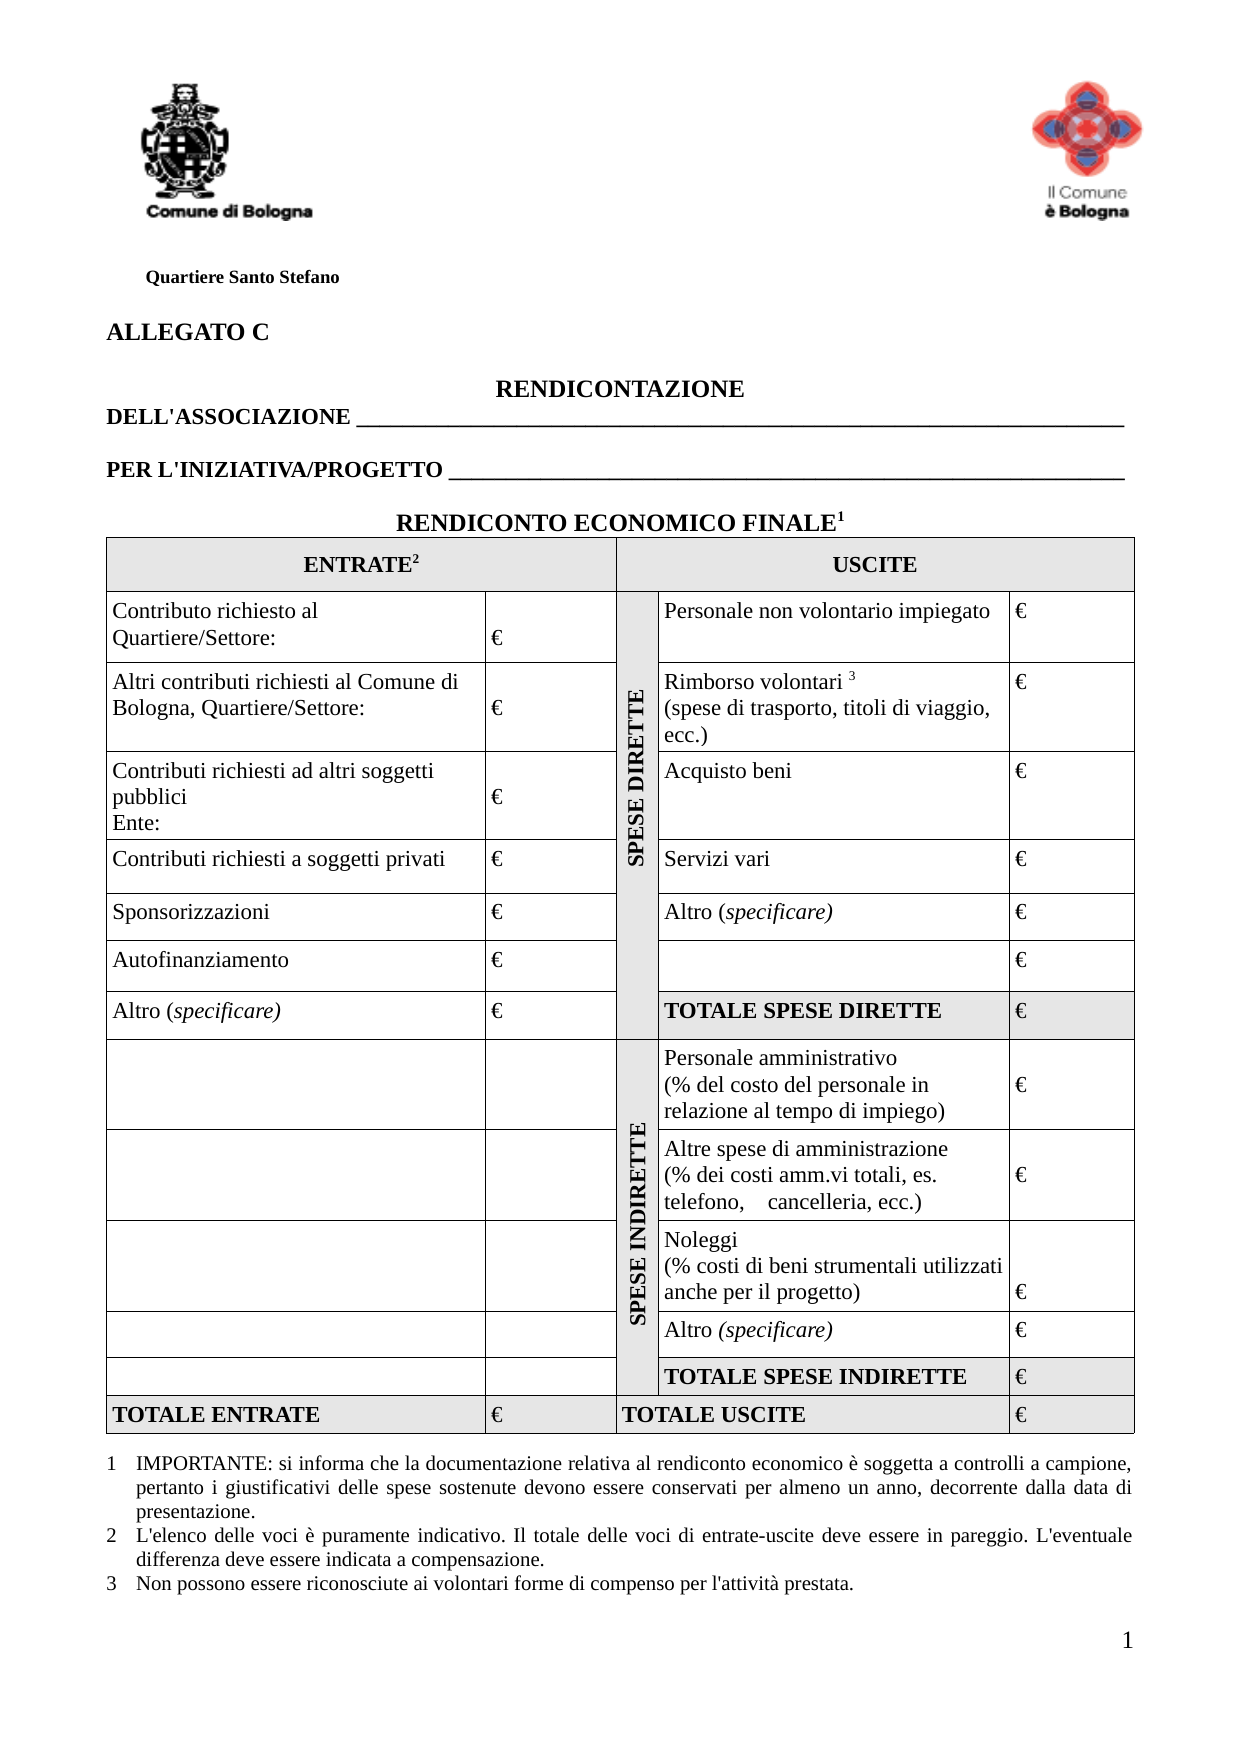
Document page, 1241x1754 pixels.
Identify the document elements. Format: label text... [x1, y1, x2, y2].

table_cell Autofinanziamento [107, 941, 485, 991]
table_cell € [1010, 894, 1134, 940]
table_cell € [1010, 592, 1134, 662]
table_cell Altro (specificare) [659, 894, 1009, 940]
table_cell Altre spese di amministrazione (% dei costi amm.vi totali, es. telefono, cancelleria, ecc.) [659, 1130, 1009, 1220]
table_cell € [1010, 1221, 1134, 1311]
table_cell € [1010, 1130, 1134, 1220]
table_header ENTRATE [107, 538, 616, 591]
table_cell TOTALE SPESE INDIRETTE [659, 1358, 1009, 1395]
table_cell Sponsorizzazioni [107, 894, 485, 940]
picture [58, 26, 1213, 221]
text DELL'ASSOCIAZIONE ___________________________________________________________________ [106, 403, 1134, 429]
table_cell [659, 941, 1009, 991]
table_cell € [486, 752, 616, 839]
table_cell € [1010, 752, 1134, 839]
table_cell [486, 1130, 616, 1220]
table_cell [486, 1312, 616, 1357]
table_cell € [486, 592, 616, 662]
table_cell € [1010, 663, 1134, 751]
table_cell Noleggi (% costi di beni strumentali utilizzati anche per il progetto) [659, 1221, 1009, 1311]
table_cell Altro (specificare) [107, 992, 485, 1039]
table_cell Contributi richiesti ad altri soggetti pubblici Ente: [107, 752, 485, 839]
table_cell € [486, 941, 616, 991]
table_cell € [1010, 1040, 1134, 1129]
table_cell Rimborso volontari (spese di trasporto, titoli di viaggio, ecc.) [659, 663, 1009, 751]
table_cell [486, 1221, 616, 1311]
table_cell TOTALE ENTRATE [107, 1396, 485, 1433]
table_cell Altro (specificare) [659, 1312, 1009, 1357]
table_cell € [1010, 1358, 1134, 1395]
table_cell Altri contributi richiesti al Comune di Bologna, Quartiere/Settore: [107, 663, 485, 751]
table_cell SPESE INDIRETTE [617, 1040, 658, 1395]
table_cell € [1010, 1396, 1134, 1433]
table_cell SPESE DIRETTE [617, 592, 658, 1039]
table_cell € [486, 992, 616, 1039]
text RENDICONTO ECONOMICO FINALE [106, 508, 1134, 537]
table_cell € [1010, 992, 1134, 1039]
text PER L'INIZIATIVA/PROGETTO ___________________________________________________________ [106, 456, 1134, 482]
table_cell Personale non volontario impiegato [659, 592, 1009, 662]
table_cell TOTALE USCITE [617, 1396, 1009, 1433]
table_cell € [486, 1396, 616, 1433]
table_cell [486, 1040, 616, 1129]
table_cell € [486, 840, 616, 892]
table_cell € [1010, 1312, 1134, 1357]
table_cell € [486, 663, 616, 751]
text ALLEGATO C [106, 317, 1134, 345]
table_cell € [1010, 941, 1134, 991]
table_cell TOTALE SPESE DIRETTE [659, 992, 1009, 1039]
table_cell € [486, 894, 616, 940]
text RENDICONTAZIONE [106, 374, 1134, 403]
table_cell Contributo richiesto al Quartiere/Settore: [107, 592, 485, 662]
table_cell Contributi richiesti a soggetti privati [107, 840, 485, 892]
table_cell [107, 1040, 485, 1129]
table_cell Personale amministrativo (% del costo del personale in relazione al tempo di impiego) [659, 1040, 1009, 1129]
table_cell [107, 1130, 485, 1220]
table_cell [107, 1312, 485, 1357]
text IMPORTANTE: si informa che la documentazione relativa al rendiconto economico è soggetta a controlli a campione, pertanto i giustificativi delle spese sostenute devono essere conservati per almeno un anno, decorrente dalla data di presentazione. [106, 1451, 1134, 1523]
table_cell Servizi vari [659, 840, 1009, 892]
table_cell [486, 1358, 616, 1395]
table_cell [107, 1221, 485, 1311]
table_cell € [1010, 840, 1134, 892]
table_cell Acquisto beni [659, 752, 1009, 839]
table_header USCITE [617, 538, 1134, 591]
table_cell [107, 1358, 485, 1395]
